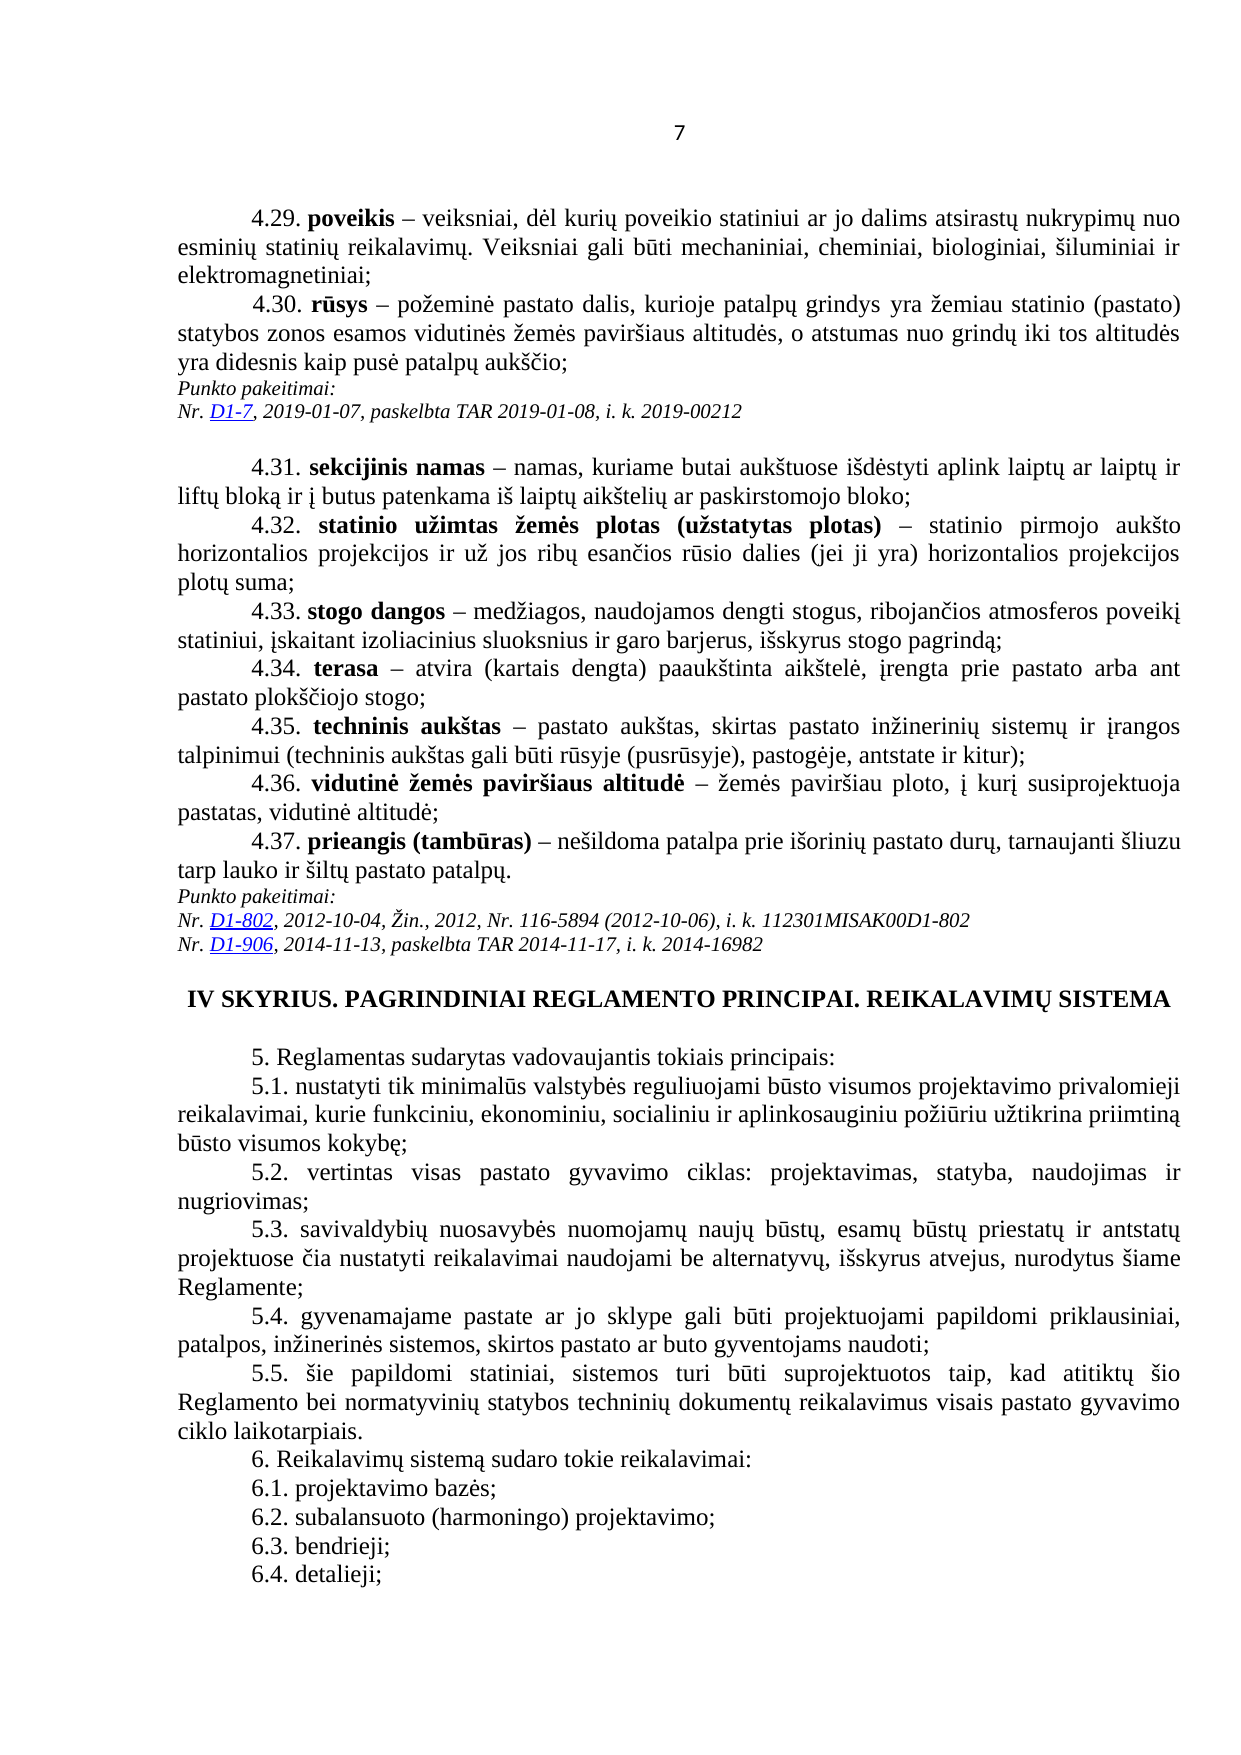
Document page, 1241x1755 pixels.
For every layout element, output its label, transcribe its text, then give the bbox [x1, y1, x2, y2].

text 4.32. statinio užimtas žemės plotas (užstatytas plotas) – statinio pirmojo aukšto horizontalios projekcijos ir už jos ribų esančios rūsio dalies (jei ji yra) horizontalios projekcijos plotų suma; [177, 510, 1181, 596]
text 5.1. nustatyti tik minimalūs valstybės reguliuojami būsto visumos projektavimo privalomieji reikalavimai, kurie funkciniu, ekonominiu, socialiniu ir aplinkosauginiu požiūriu užtikrina priimtiną būsto visumos kokybę; [177, 1071, 1181, 1157]
text Punkto pakeitimai: [177, 883, 1181, 908]
text 4.35. techninis aukštas – pastato aukštas, skirtas pastato inžinerinių sistemų ir įrangos talpinimui (techninis aukštas gali būti rūsyje (pusrūsyje), pastogėje, antstate ir kitur); [177, 711, 1181, 768]
text Nr. D1-7, 2019-01-07, paskelbta TAR 2019-01-08, i. k. 2019-00212 [177, 399, 1181, 423]
text 4.34. terasa – atvira (kartais dengta) paaukštinta aikštelė, įrengta prie pastato arba ant pastato plokščiojo stogo; [177, 653, 1181, 711]
text 5. Reglamentas sudarytas vadovaujantis tokiais principais: [177, 1042, 1181, 1071]
text 4.31. sekcijinis namas – namas, kuriame butai aukštuose išdėstyti aplink laiptų ar laiptų ir liftų bloką ir į butus patenkama iš laiptų aikštelių ar paskirstomojo bloko; [177, 452, 1181, 510]
text 4.29. poveikis – veiksniai, dėl kurių poveikio statiniui ar jo dalims atsirastų nukrypimų nuo esminių statinių reikalavimų. Veiksniai gali būti mechaniniai, cheminiai, biologiniai, šiluminiai ir elektromagnetiniai; [177, 203, 1181, 289]
text 4.30. rūsys – požeminė pastato dalis, kurioje patalpų grindys yra žemiau statinio (pastato) statybos zonos esamos vidutinės žemės paviršiaus altitudės, o atstumas nuo grindų iki tos altitudės yra didesnis kaip pusė patalpų aukščio; [177, 289, 1181, 375]
text 5.2. vertintas visas pastato gyvavimo ciklas: projektavimas, statyba, naudojimas ir nugriovimas; [177, 1157, 1181, 1214]
text 5.3. savivaldybių nuosavybės nuomojamų naujų būstų, esamų būstų priestatų ir antstatų projektuose čia nustatyti reikalavimai naudojami be alternatyvų, išskyrus atvejus, nurodytus šiame Reglamente; [177, 1214, 1181, 1301]
text Nr. D1-802, 2012-10-04, Žin., 2012, Nr. 116-5894 (2012-10-06), i. k. 112301MISAK00D1-802 [177, 908, 1181, 932]
text 4.37. prieangis (tambūras) – nešildoma patalpa prie išorinių pastato durų, tarnaujanti šliuzu tarp lauko ir šiltų pastato patalpų. [177, 826, 1181, 883]
text Punkto pakeitimai: [177, 375, 1181, 399]
text 6.1. projektavimo bazės; [177, 1473, 1181, 1502]
text 5.5. šie papildomi statiniai, sistemos turi būti suprojektuotos taip, kad atitiktų šio Reglamento bei normatyvinių statybos techninių dokumentų reikalavimus visais pastato gyvavimo ciklo laikotarpiais. [177, 1358, 1181, 1444]
text 6.3. bendrieji; [177, 1531, 1181, 1559]
text Nr. D1-906, 2014-11-13, paskelbta TAR 2014-11-17, i. k. 2014-16982 [177, 932, 1181, 956]
text 4.36. vidutinė žemės paviršiaus altitudė – žemės paviršiau ploto, į kurį susiprojektuoja pastatas, vidutinė altitudė; [177, 768, 1181, 826]
text IV SKYRIUS. PAGRINDINIAI REGLAMENTO PRINCIPAI. REIKALAVIMŲ SISTEMA [177, 984, 1181, 1013]
text 4.33. stogo dangos – medžiagos, naudojamos dengti stogus, ribojančios atmosferos poveikį statiniui, įskaitant izoliacinius sluoksnius ir garo barjerus, išskyrus stogo pagrindą; [177, 596, 1181, 653]
text 6. Reikalavimų sistemą sudaro tokie reikalavimai: [177, 1444, 1181, 1473]
text 5.4. gyvenamajame pastate ar jo sklype gali būti projektuojami papildomi priklausiniai, patalpos, inžinerinės sistemos, skirtos pastato ar buto gyventojams naudoti; [177, 1301, 1181, 1358]
text 6.2. subalansuoto (harmoningo) projektavimo; [177, 1502, 1181, 1531]
text 6.4. detalieji; [177, 1559, 1181, 1588]
